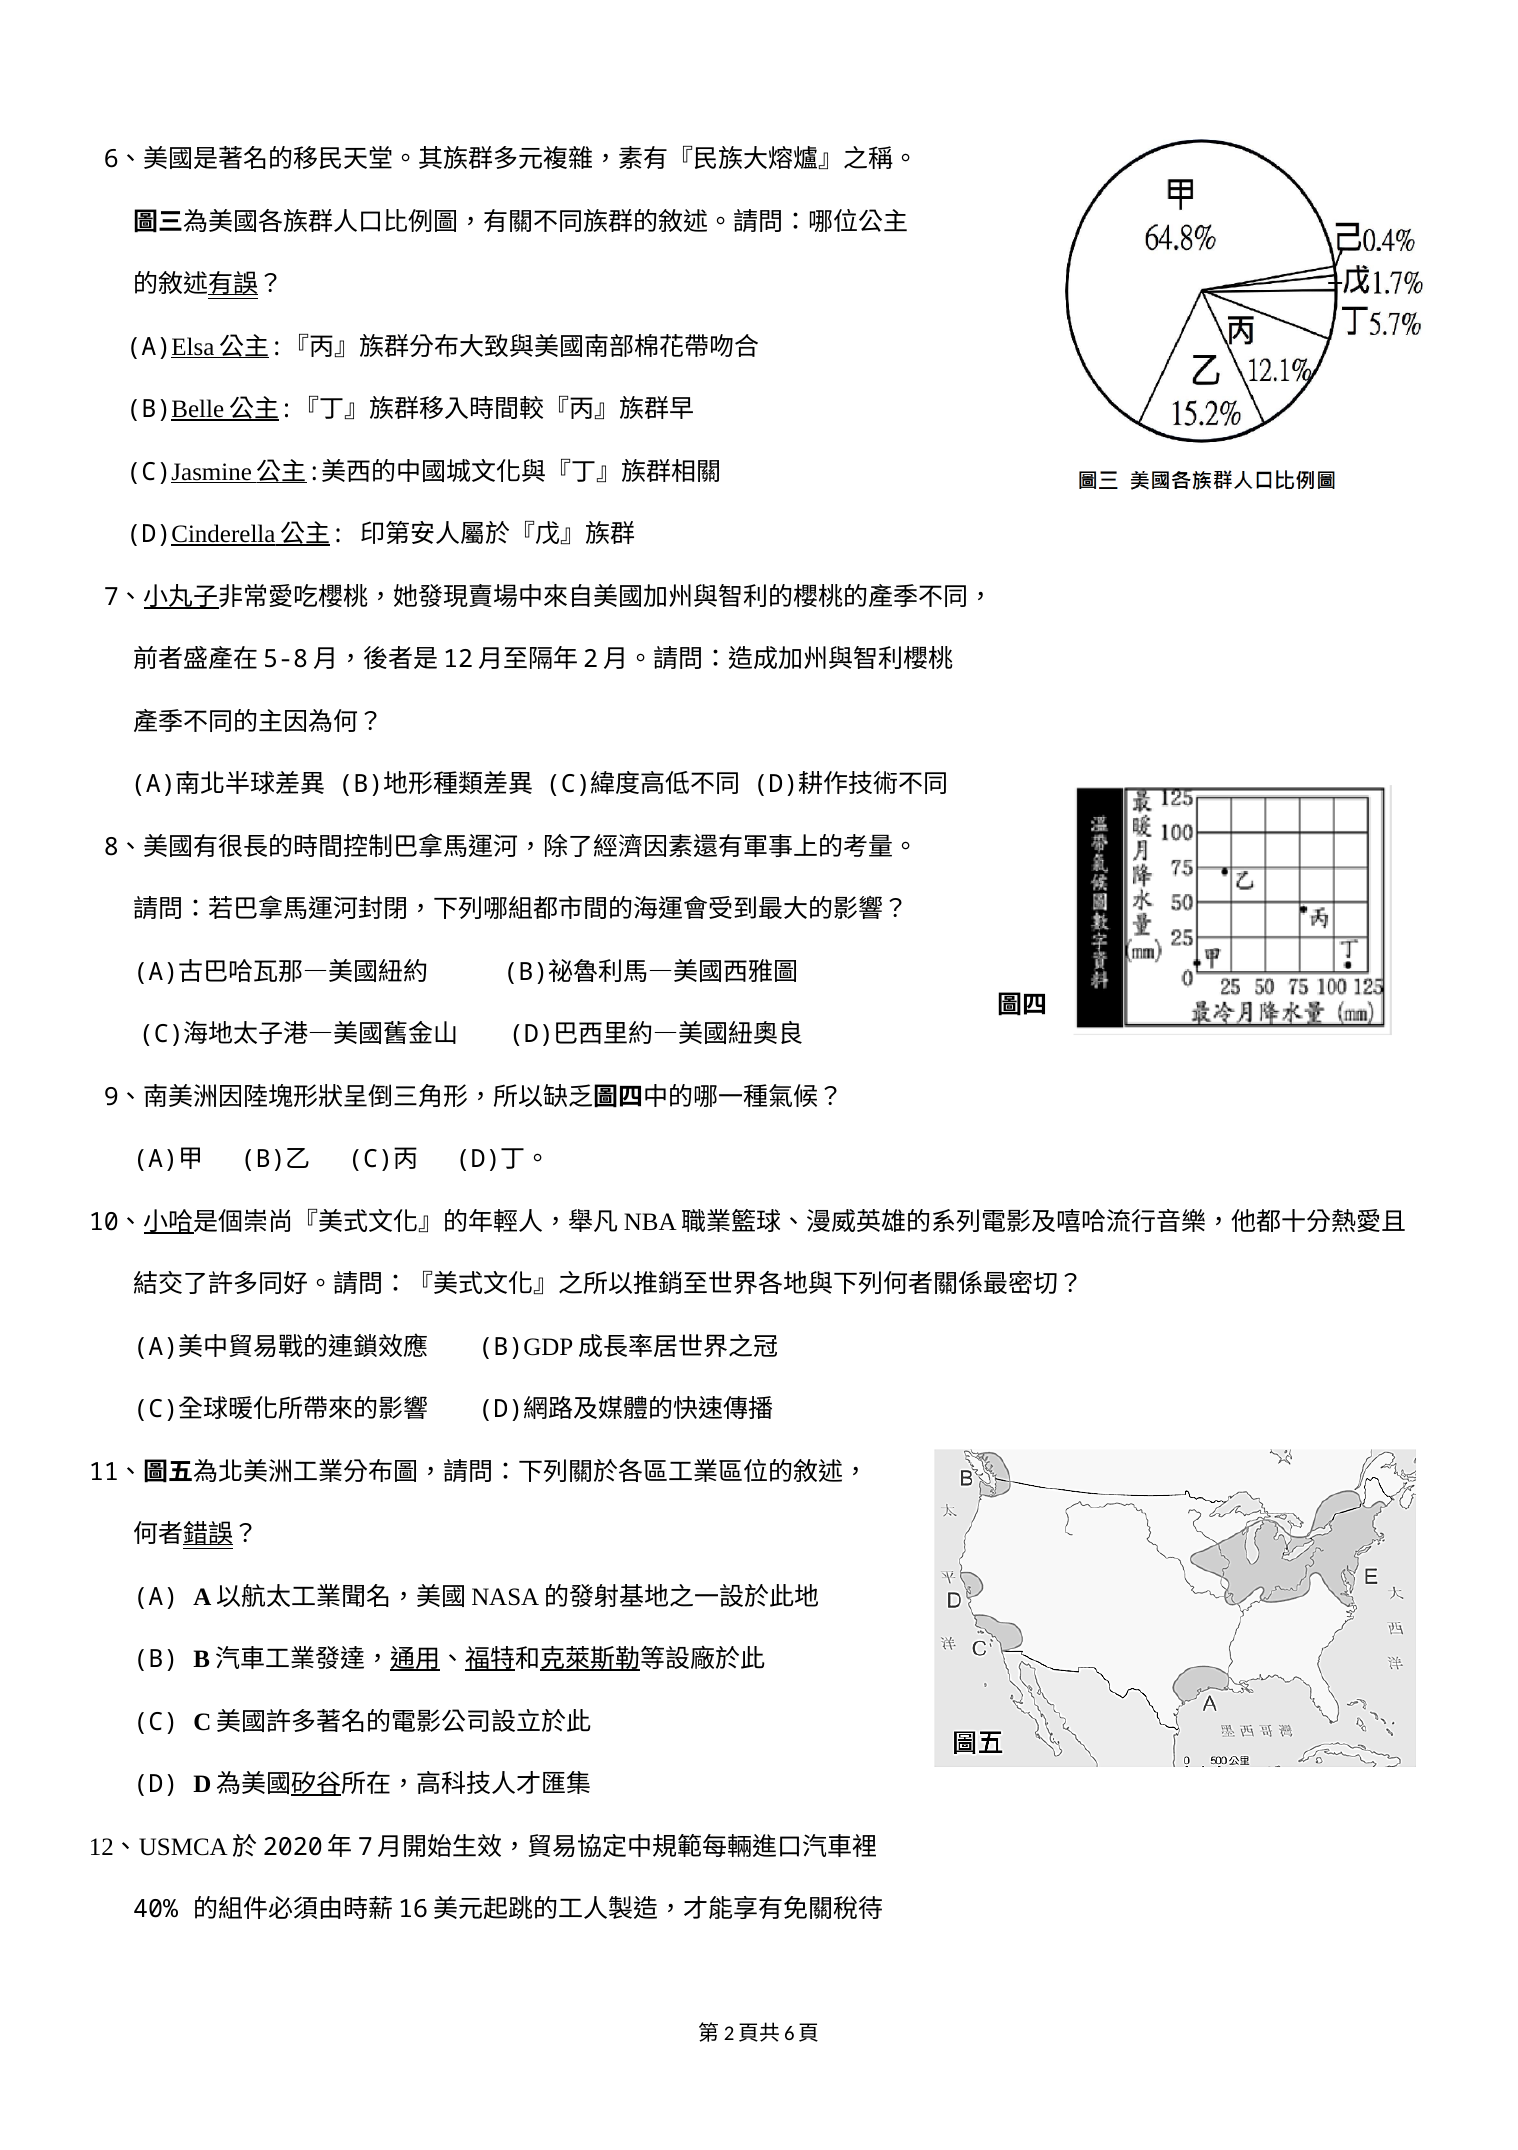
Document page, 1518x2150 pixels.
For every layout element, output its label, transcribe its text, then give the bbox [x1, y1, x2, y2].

text 9、南美洲因陸塊形狀呈倒三角形，所以缺乏圖四中的哪一種氣候？ [103, 1052, 1429, 1115]
text (D) D為美國矽谷所在，高科技人才匯集 [133, 1740, 1429, 1802]
text (A)Elsa公主:『丙』族群分布大致與美國南部棉花帶吻合 [89, 302, 1049, 365]
text (A)美中貿易戰的連鎖效應 (B)GDP成長率居世界之冠 [133, 1302, 1429, 1365]
text (B) B汽車工業發達，通用、福特和克萊斯勒等設廠於此 [133, 1615, 928, 1677]
text (A)南北半球差異 (B)地形種類差異 (C)緯度高低不同 (D)耕作技術不同 [118, 740, 1429, 802]
text 11、圖五為北美洲工業分布圖，請問：下列關於各區工業區位的敘述，何者錯誤？ [89, 1427, 857, 1552]
text (C)全球暖化所帶來的影響 (D)網路及媒體的快速傳播 [133, 1365, 1429, 1427]
text 8、美國有很長的時間控制巴拿馬運河，除了經濟因素還有軍事上的考量。請問：若巴拿馬運河封閉，下列哪組都市間的海運會受到最大的影響？ [103, 802, 916, 927]
text (A)甲 (B)乙 (C)丙 (D)丁。 [133, 1115, 1429, 1177]
text [1422, 1677, 1429, 1740]
text 10、小哈是個崇尚『美式文化』的年輕人，舉凡NBA職業籃球、漫威英雄的系列電影及嘻哈流行音樂，他都十分熱愛且結交了許多同好。請問：『美式文化』之所以推銷至世界各地與下列何者關係最密切？ [89, 1177, 1429, 1302]
text 6、美國是著名的移民天堂。其族群多元複雜，素有『民族大熔爐』之稱。圖三為美國各族群人口比例圖，有關不同族群的敘述。請問：哪位公主的敘述有誤？ [103, 115, 916, 302]
text (C)海地太子港—美國舊金山 (D)巴西里約—美國紐奧良 [118, 990, 1429, 1052]
text (B)Belle公主:『丁』族群移入時間較『丙』族群早 [89, 365, 1049, 427]
text (A)古巴哈瓦那—美國紐約 (B)祕魯利馬—美國西雅圖 [133, 927, 1067, 990]
text (C) C美國許多著名的電影公司設立於此 [133, 1677, 928, 1740]
text [1403, 927, 1429, 990]
text (A) A以航太工業聞名，美國NASA的發射基地之一設於此地 [133, 1552, 928, 1615]
text 12、USMCA於2020年7月開始生效，貿易協定中規範每輛進口汽車裡40% 的組件必須由時薪16美元起跳的工人製造，才能享有免關稅待 [89, 1802, 886, 1927]
text (C)Jasmine公主:美西的中國城文化與『丁』族群相關 [89, 427, 1049, 490]
text (D)Cinderella公主: 印第安人屬於『戊』族群 [89, 490, 1429, 552]
text 7、小丸子非常愛吃櫻桃，她發現賣場中來自美國加州與智利的櫻桃的產季不同，前者盛產在5-8月，後者是12月至隔年2月。請問：造成加州與智利櫻桃產季不同的主因為何？ [103, 552, 975, 740]
